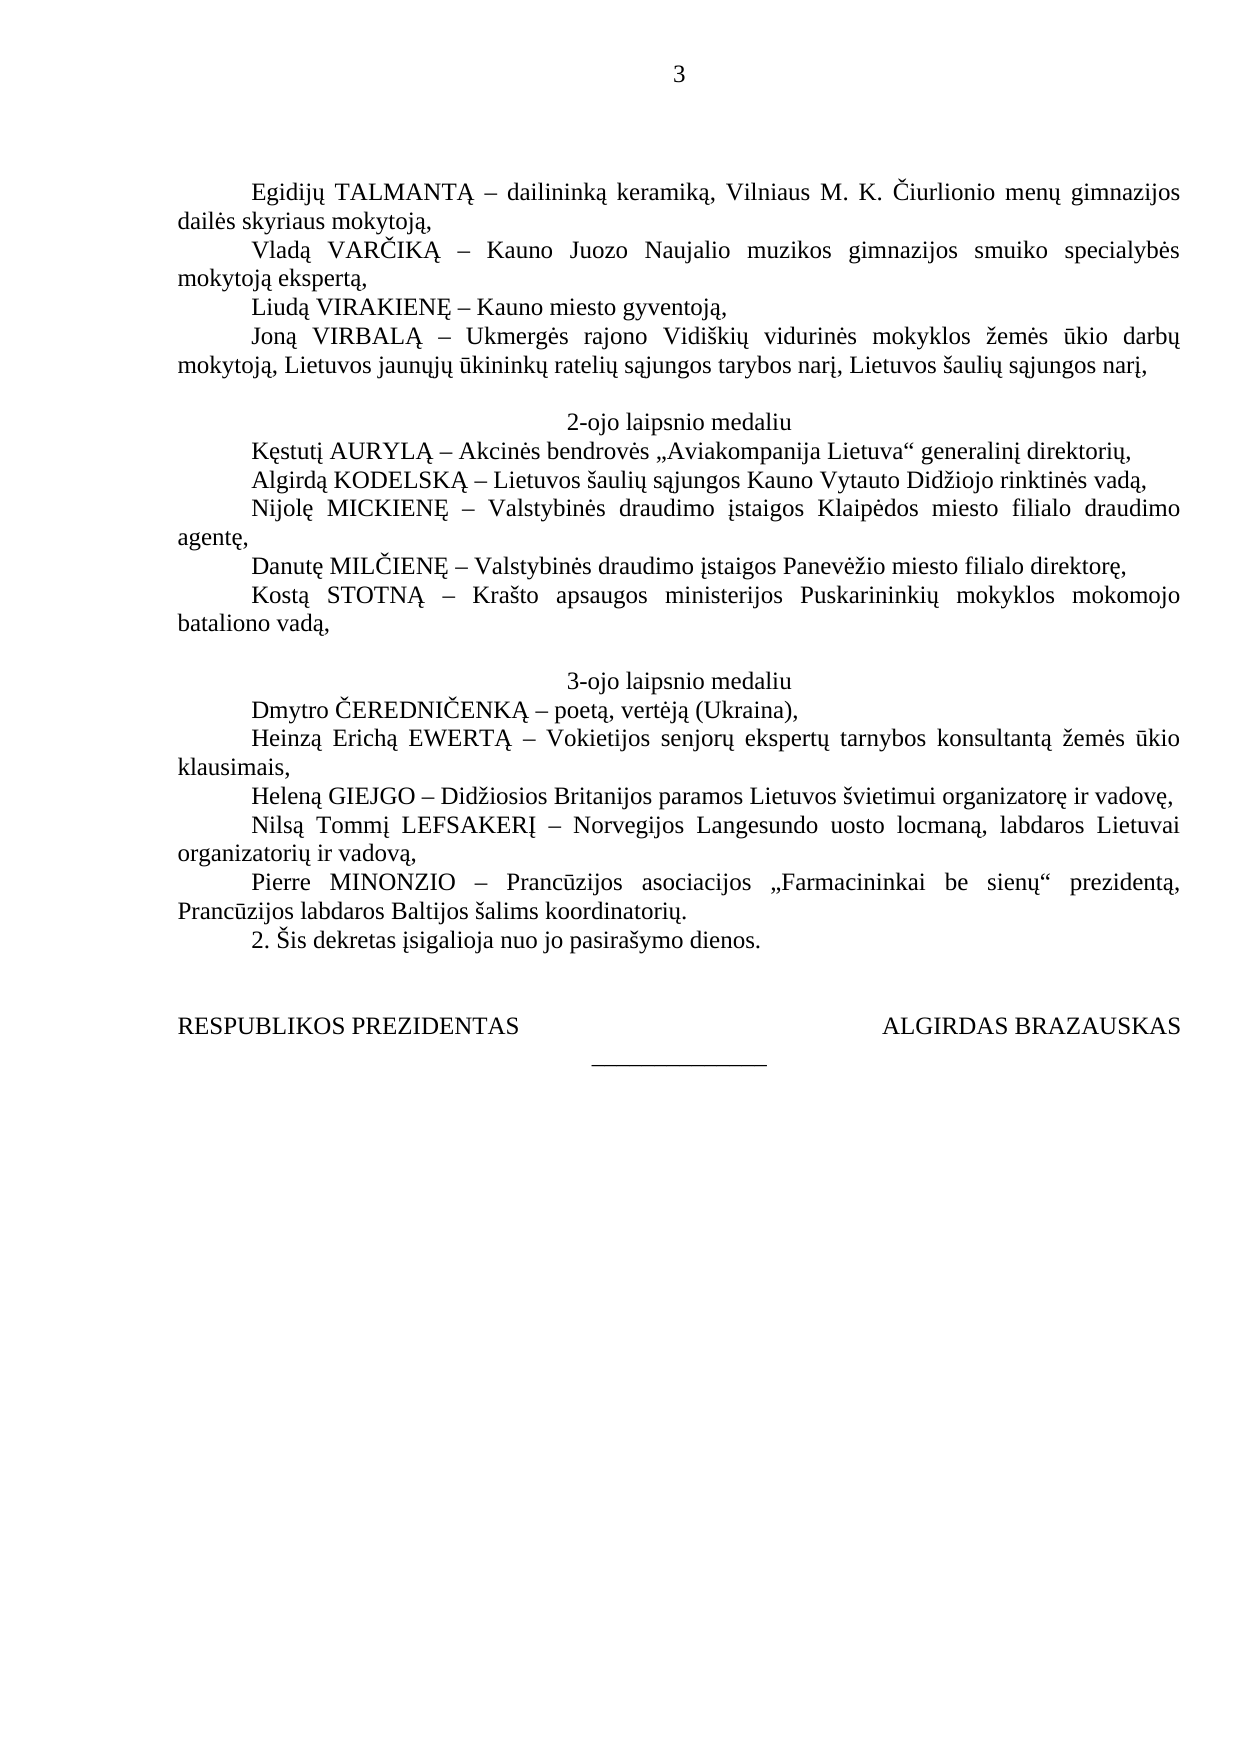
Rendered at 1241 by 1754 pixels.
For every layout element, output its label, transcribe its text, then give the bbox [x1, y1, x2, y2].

text 2-ojo laipsnio medaliu [177, 407, 1181, 436]
text Danutę MILČIENĘ – Valstybinės draudimo įstaigos Panevėžio miesto filialo direktorę, [177, 551, 1181, 580]
text Liudą VIRAKIENĘ – Kauno miesto gyventoją, [177, 292, 1181, 321]
text Algirdą KODELSKĄ – Lietuvos šaulių sąjungos Kauno Vytauto Didžiojo rinktinės vadą, [177, 465, 1181, 493]
text Heinzą Erichą EWERTĄ – Vokietijos senjorų ekspertų tarnybos konsultantą žemės ūkio klausimais, [177, 723, 1181, 781]
text Egidijų TALMANTĄ – dailininką keramiką, Vilniaus M. K. Čiurlionio menų gimnazijos dailės skyriaus mokytoją, [177, 177, 1181, 235]
text Nijolę MICKIENĘ – Valstybinės draudimo įstaigos Klaipėdos miesto filialo draudimo agentę, [177, 493, 1181, 551]
text ______________ [177, 1040, 1181, 1068]
text Nilsą Tommį LEFSAKERĮ – Norvegijos Langesundo uosto locmaną, labdaros Lietuvai organizatorių ir vadovą, [177, 810, 1181, 867]
text 3-ojo laipsnio medaliu [177, 666, 1181, 695]
text Dmytro ČEREDNIČENKĄ – poetą, vertėją (Ukraina), [177, 695, 1181, 723]
text Joną VIRBALĄ – Ukmergės rajono Vidiškių vidurinės mokyklos žemės ūkio darbų mokytoją, Lietuvos jaunųjų ūkininkų ratelių sąjungos tarybos narį, Lietuvos šaulių sąjungos narį, [177, 321, 1181, 378]
text RESPUBLIKOS PREZIDENTAS ALGIRDAS BRAZAUSKAS [177, 1011, 1181, 1040]
text Vladą VARČIKĄ – Kauno Juozo Naujalio muzikos gimnazijos smuiko specialybės mokytoją ekspertą, [177, 235, 1181, 292]
text Kęstutį AURYLĄ – Akcinės bendrovės „Aviakompanija Lietuva“ generalinį direktorių, [177, 436, 1181, 465]
text Pierre MINONZIO – Prancūzijos asociacijos „Farmacininkai be sienų“ prezidentą, Prancūzijos labdaros Baltijos šalims koordinatorių. [177, 867, 1181, 925]
text 2. Šis dekretas įsigalioja nuo jo pasirašymo dienos. [177, 925, 1181, 953]
text Heleną GIEJGO – Didžiosios Britanijos paramos Lietuvos švietimui organizatorę ir vadovę, [177, 781, 1181, 810]
text Kostą STOTNĄ – Krašto apsaugos ministerijos Puskarininkių mokyklos mokomojo bataliono vadą, [177, 580, 1181, 637]
